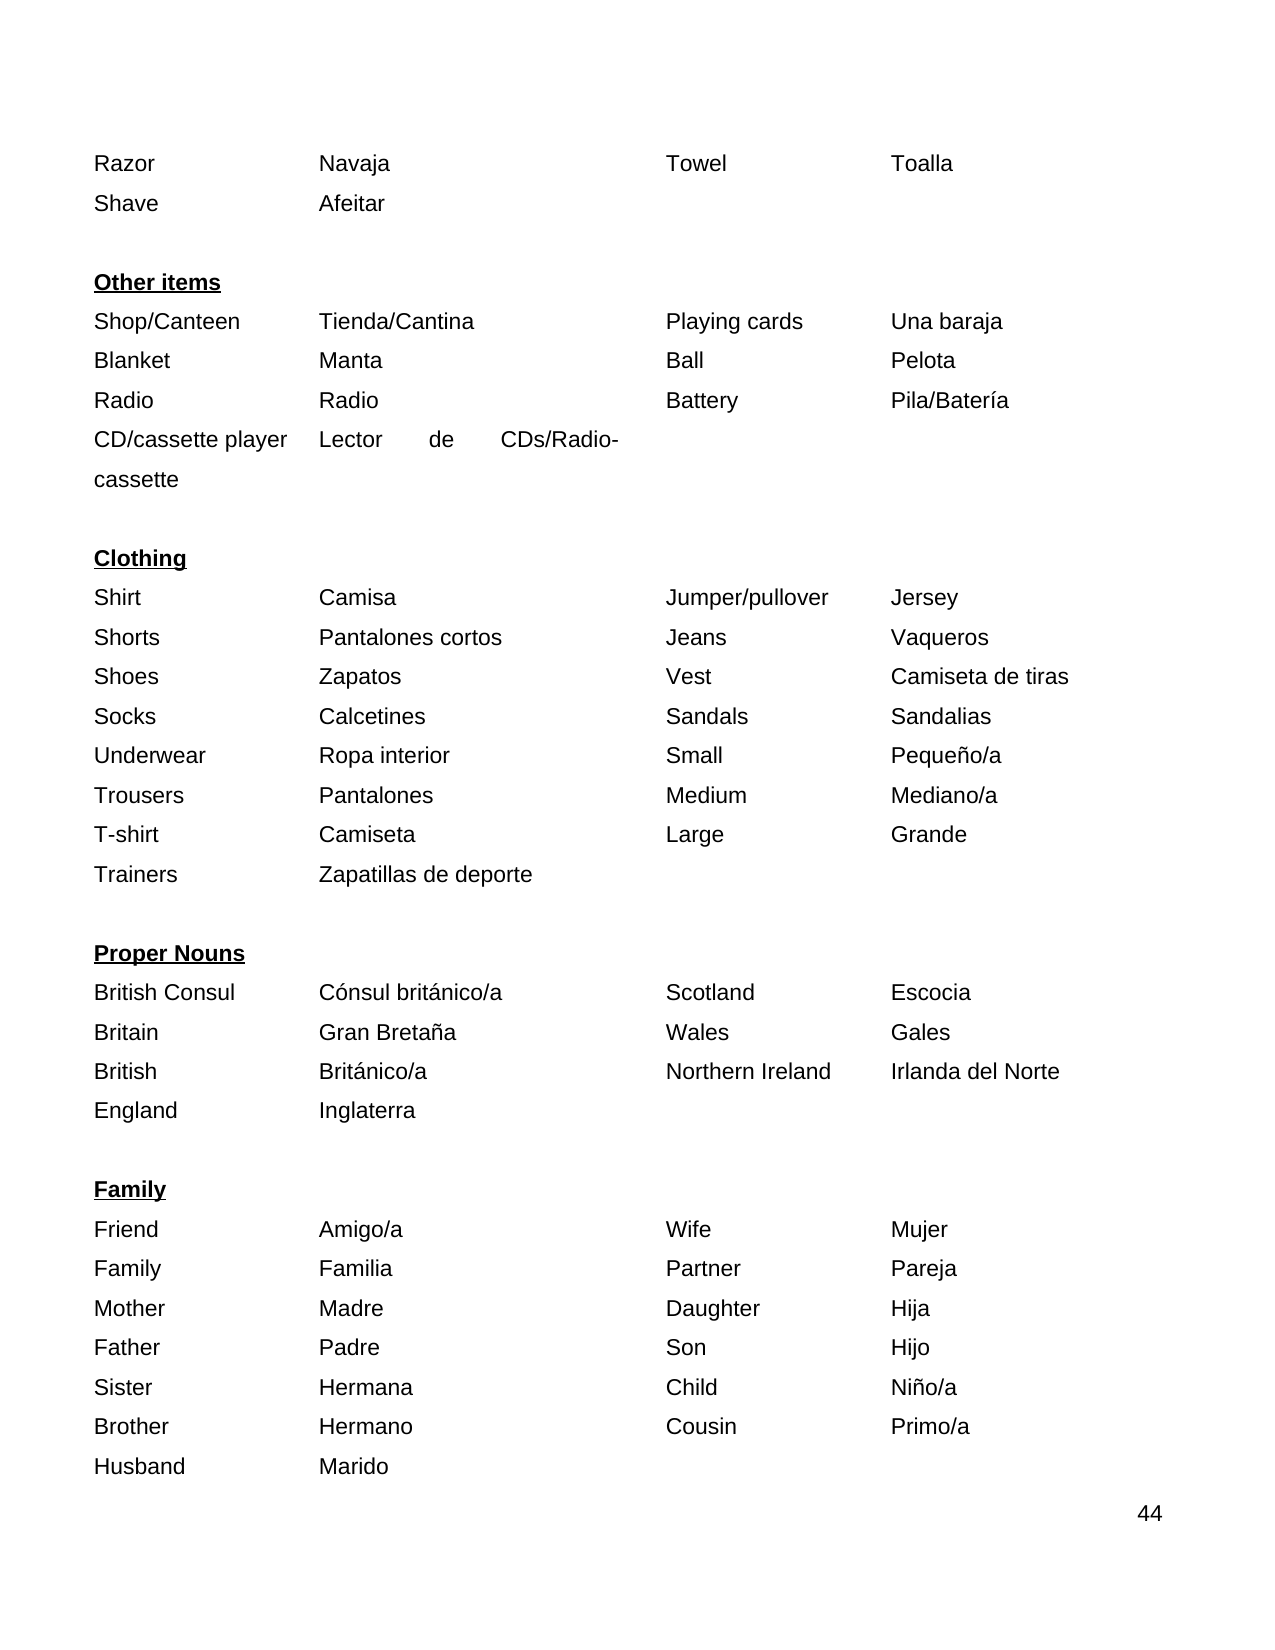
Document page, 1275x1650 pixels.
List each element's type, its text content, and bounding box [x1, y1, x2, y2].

text Trainers Zapatillas de deporte [94, 861, 591, 887]
text Jumper/pullover Jersey [666, 584, 1162, 611]
text Playing cards Una baraja [666, 308, 1162, 334]
text T-shirt Camiseta [94, 821, 591, 847]
text Wife Mujer [666, 1216, 1162, 1242]
text Sandals Sandalias [666, 703, 1162, 729]
text Cousin Primo/a [666, 1413, 1162, 1440]
text Britain Gran Bretaña [94, 1018, 591, 1045]
text British Británico/a [94, 1058, 591, 1084]
text Shirt Camisa [94, 584, 591, 611]
text Shoes Zapatos [94, 663, 591, 689]
text Shorts Pantalones cortos [94, 624, 591, 650]
text Scotland Escocia [666, 979, 1162, 1005]
text Medium Mediano/a [666, 782, 1162, 808]
text Sister Hermana [94, 1374, 591, 1400]
text Large Grande [666, 821, 1162, 847]
text Shop/Canteen Tienda/Cantina [94, 308, 591, 334]
text Small Pequeño/a [666, 742, 1162, 768]
text Clothing [94, 545, 1162, 571]
text Child Niño/a [666, 1374, 1162, 1400]
text British Consul Cónsul británico/a [94, 979, 591, 1005]
text Underwear Ropa interior [94, 742, 591, 768]
text Wales Gales [666, 1018, 1162, 1045]
text Towel Toalla [666, 150, 1162, 176]
text Jeans Vaqueros [666, 624, 1162, 650]
text England Inglaterra [94, 1097, 591, 1124]
text Battery Pila/Batería [666, 387, 1162, 413]
text Razor Navaja [94, 150, 591, 176]
text Radio Radio [94, 387, 591, 413]
text Brother Hermano [94, 1413, 591, 1440]
text Proper Nouns [94, 939, 1162, 966]
text Socks Calcetines [94, 703, 591, 729]
text Father Padre [94, 1334, 591, 1361]
text Northern Ireland Irlanda del Norte [666, 1058, 1162, 1084]
text Daughter Hija [666, 1295, 1162, 1321]
text Blanket Manta [94, 347, 591, 374]
text Family Familia [94, 1255, 591, 1282]
text Family [94, 1176, 1162, 1203]
text Husband Marido [94, 1453, 591, 1479]
text Friend Amigo/a [94, 1216, 591, 1242]
text Trousers Pantalones [94, 782, 591, 808]
text Shave Afeitar [94, 189, 591, 216]
text Other items [94, 268, 1162, 295]
text Ball Pelota [666, 347, 1162, 374]
text Son Hijo [666, 1334, 1162, 1361]
text Mother Madre [94, 1295, 591, 1321]
text CD/cassette player Lector de CDs/Radio-cassette [94, 426, 619, 492]
text Partner Pareja [666, 1255, 1162, 1282]
text Vest Camiseta de tiras [666, 663, 1162, 689]
